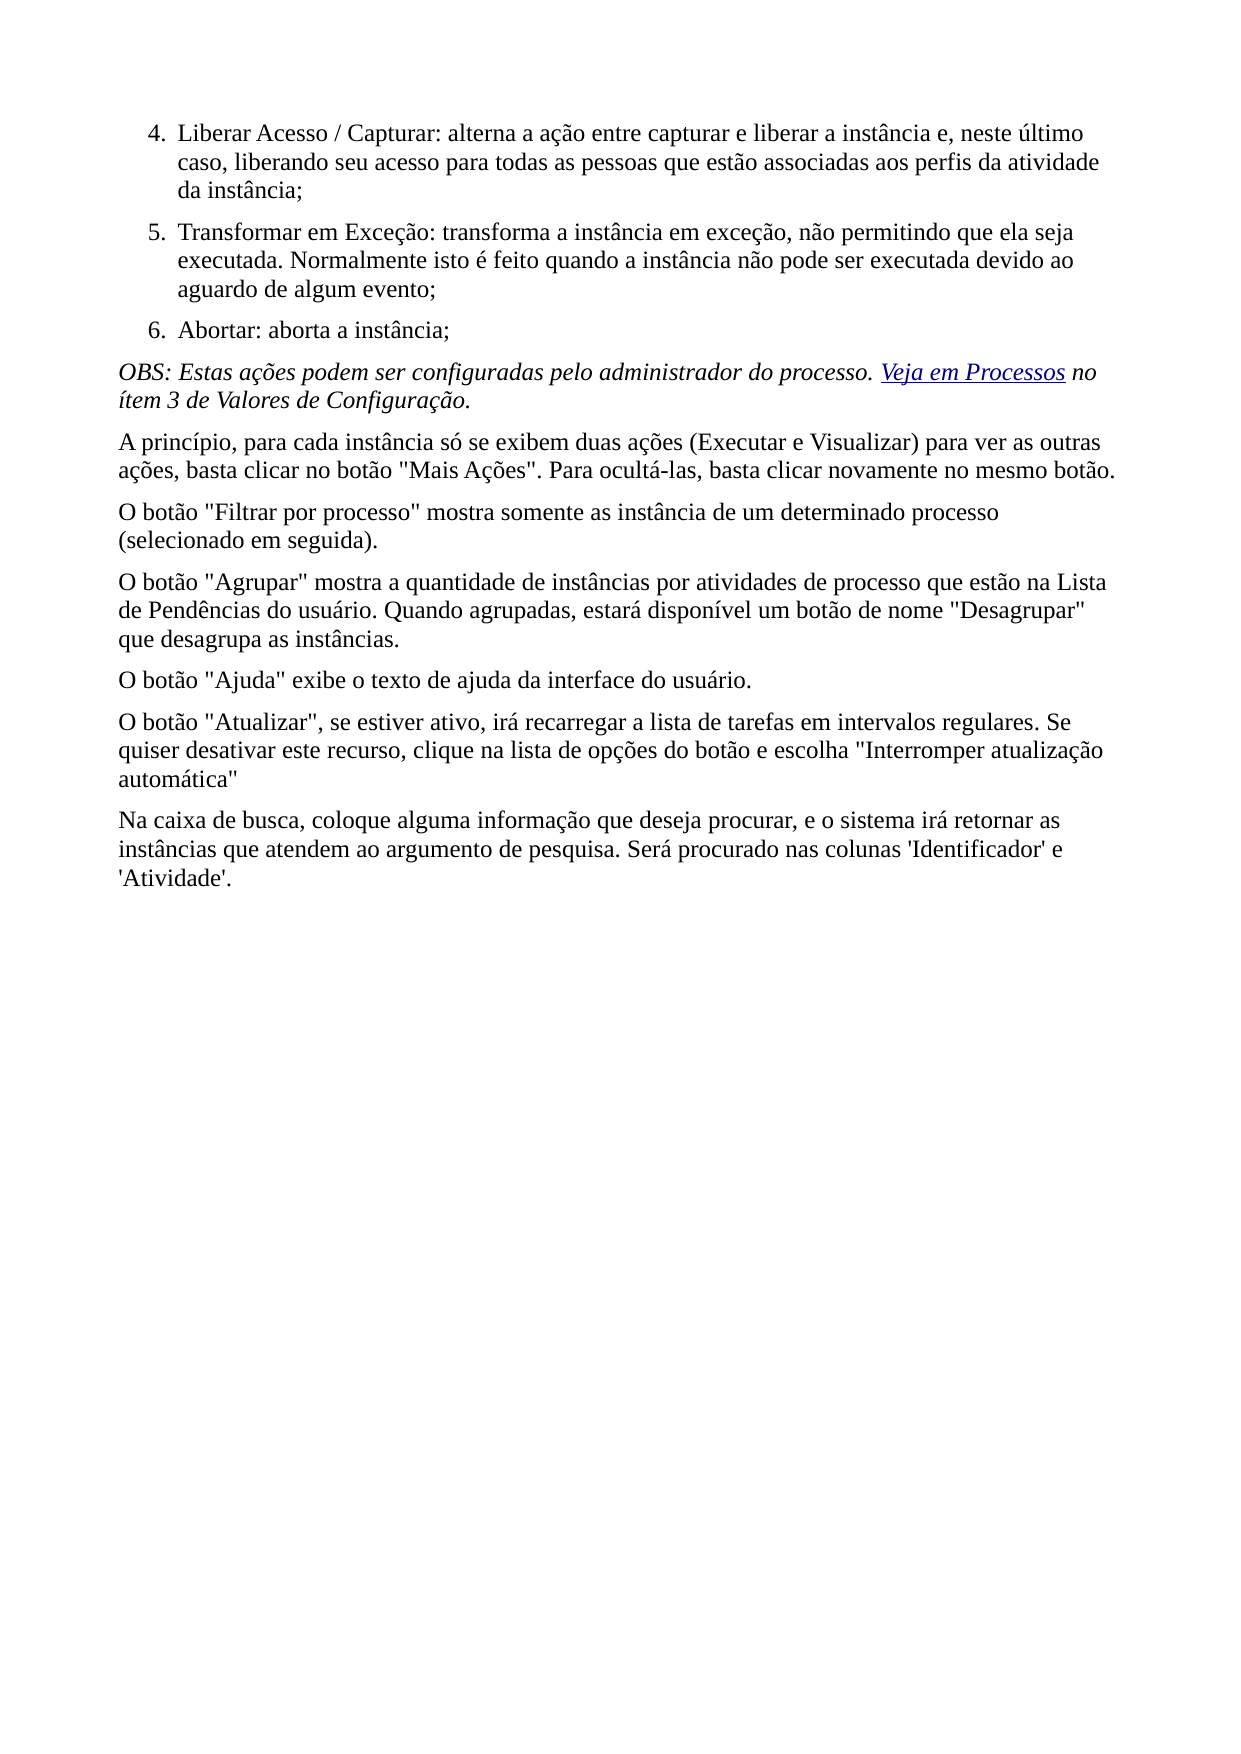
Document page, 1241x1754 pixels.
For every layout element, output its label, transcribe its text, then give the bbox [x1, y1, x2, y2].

list Transformar em Exceção: transforma a instância em exceção, não permitindo que ela seja executada. Normalmente isto é feito quando a instância não pode ser executada devido ao aguardo de algum evento; [148, 217, 1122, 303]
text O botão "Ajuda" exibe o texto de ajuda da interface do usuário. [118, 666, 1122, 694]
text O botão "Agrupar" mostra a quantidade de instâncias por atividades de processo que estão na Lista de Pendências do usuário. Quando agrupadas, estará disponível um botão de nome "Desagrupar" que desagrupa as instâncias. [118, 567, 1122, 653]
text O botão "Atualizar", se estiver ativo, irá recarregar a lista de tarefas em intervalos regulares. Se quiser desativar este recurso, clique na lista de opções do botão e escolha "Interromper atualização automática" [118, 707, 1122, 793]
list Liberar Acesso / Capturar: alterna a ação entre capturar e liberar a instância e, neste último caso, liberando seu acesso para todas as pessoas que estão associadas aos perfis da atividade da instância; [148, 118, 1122, 204]
text O botão "Filtrar por processo" mostra somente as instância de um determinado processo (selecionado em seguida). [118, 497, 1122, 554]
text OBS: Estas ações podem ser configuradas pelo administrador do processo. Veja em Processos no ítem 3 de Valores de Configuração. [118, 357, 1122, 414]
text Na caixa de busca, coloque alguma informação que deseja procurar, e o sistema irá retornar as instâncias que atendem ao argumento de pesquisa. Será procurado nas colunas 'Identificador' e 'Atividade'. [118, 806, 1122, 892]
list Abortar: aborta a instância; [148, 316, 1122, 344]
text A princípio, para cada instância só se exibem duas ações (Executar e Visualizar) para ver as outras ações, basta clicar no botão "Mais Ações". Para ocultá-las, basta clicar novamente no mesmo botão. [118, 427, 1122, 484]
